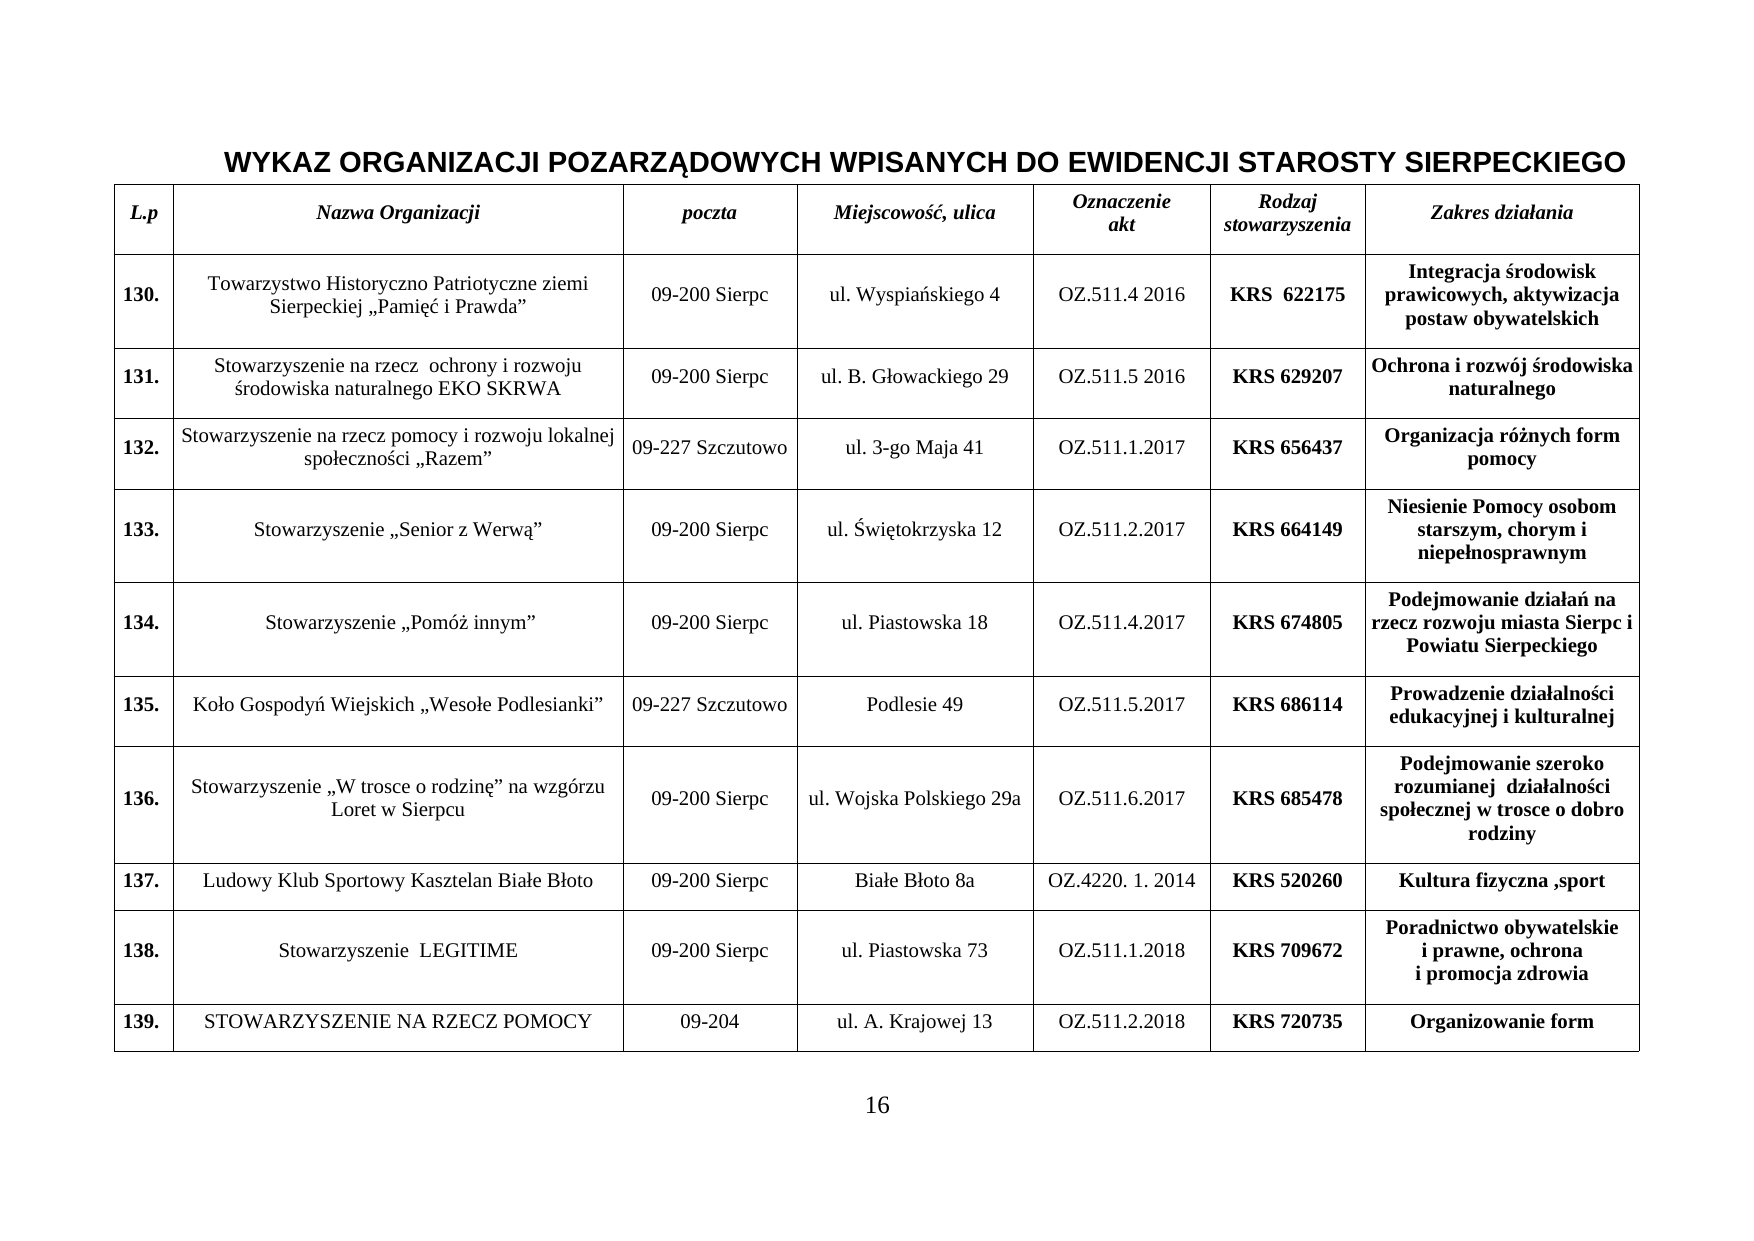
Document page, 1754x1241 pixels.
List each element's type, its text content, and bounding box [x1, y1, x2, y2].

table_cell ul. A. Krajowej 13 [798, 1005, 1033, 1051]
table_cell Stowarzyszenie „Pomóż innym” [174, 583, 623, 676]
table_cell Stowarzyszenie na rzecz pomocy i rozwoju lokalnej społeczności „Razem” [174, 419, 623, 488]
table_cell [115, 255, 173, 348]
table_cell Podlesie 49 [798, 677, 1033, 746]
table_cell 09-200 Sierpc [624, 864, 797, 910]
table_cell Koło Gospodyń Wiejskich „Wesołe Podlesianki” [174, 677, 623, 746]
table_cell Organizacja różnych form pomocy [1366, 419, 1639, 488]
table_cell STOWARZYSZENIE NA RZECZ POMOCY [174, 1005, 623, 1051]
table_header Rodzaj stowarzyszenia [1211, 185, 1365, 254]
table_cell OZ.511.5.2017 [1034, 677, 1210, 746]
table_cell Towarzystwo Historyczno Patriotyczne ziemi Sierpeckiej „Pamięć i Prawda” [174, 255, 623, 348]
table_cell 09-200 Sierpc [624, 349, 797, 418]
table_cell [115, 1005, 173, 1051]
table_cell [115, 747, 173, 863]
table_cell KRS 685478 [1211, 747, 1365, 863]
table_cell KRS 720735 [1211, 1005, 1365, 1051]
table_cell ul. B. Głowackiego 29 [798, 349, 1033, 418]
table_cell Niesienie Pomocy osobom starszym, chorym i niepełnosprawnym [1366, 490, 1639, 582]
table_cell 09-200 Sierpc [624, 490, 797, 582]
table_cell [115, 490, 173, 582]
table_cell ul. Świętokrzyska 12 [798, 490, 1033, 582]
table_cell OZ.4220. 1. 2014 [1034, 864, 1210, 910]
table_cell [115, 349, 173, 418]
table_cell OZ.511.1.2017 [1034, 419, 1210, 488]
table_header Oznaczenie akt [1034, 185, 1210, 254]
table_cell ul. Wyspiańskiego 4 [798, 255, 1033, 348]
table_cell 09-200 Sierpc [624, 911, 797, 1003]
table_cell KRS 629207 [1211, 349, 1365, 418]
table_cell [115, 864, 173, 910]
table_cell KRS 520260 [1211, 864, 1365, 910]
table_cell Stowarzyszenie LEGITIME [174, 911, 623, 1003]
table_cell Organizowanie form [1366, 1005, 1639, 1051]
table_cell KRS 686114 [1211, 677, 1365, 746]
table_header L.p [115, 185, 173, 254]
table_cell KRS 709672 [1211, 911, 1365, 1003]
table_cell OZ.511.5 2016 [1034, 349, 1210, 418]
table_cell 09-227 Szczutowo [624, 419, 797, 488]
table_header Zakres działania [1366, 185, 1639, 254]
table_cell Kultura fizyczna ,sport [1366, 864, 1639, 910]
table_cell Integracja środowisk prawicowych, aktywizacja postaw obywatelskich [1366, 255, 1639, 348]
table_cell OZ.511.2.2017 [1034, 490, 1210, 582]
table_cell [115, 583, 173, 676]
table_cell 09-204 [624, 1005, 797, 1051]
table_cell Poradnictwo obywatelskie i prawne, ochrona i promocja zdrowia [1366, 911, 1639, 1003]
table_cell OZ.511.4.2017 [1034, 583, 1210, 676]
table_cell Stowarzyszenie „W trosce o rodzinę” na wzgórzu Loret w Sierpcu [174, 747, 623, 863]
table_cell Podejmowanie szeroko rozumianej działalności społecznej w trosce o dobro rodziny [1366, 747, 1639, 863]
table_header Miejscowość, ulica [798, 185, 1033, 254]
table_cell Ludowy Klub Sportowy Kasztelan Białe Błoto [174, 864, 623, 910]
table_header poczta [624, 185, 797, 254]
table_cell Podejmowanie działań na rzecz rozwoju miasta Sierpc i Powiatu Sierpeckiego [1366, 583, 1639, 676]
table_cell [115, 911, 173, 1003]
table_cell KRS 656437 [1211, 419, 1365, 488]
table_cell 09-200 Sierpc [624, 747, 797, 863]
table_cell [115, 419, 173, 488]
table_cell OZ.511.2.2018 [1034, 1005, 1210, 1051]
table_cell Białe Błoto 8a [798, 864, 1033, 910]
table_cell OZ.511.6.2017 [1034, 747, 1210, 863]
table_cell ul. Wojska Polskiego 29a [798, 747, 1033, 863]
table_cell ul. Piastowska 18 [798, 583, 1033, 676]
table_header Nazwa Organizacji [174, 185, 623, 254]
table_cell Prowadzenie działalności edukacyjnej i kulturalnej [1366, 677, 1639, 746]
table_cell OZ.511.1.2018 [1034, 911, 1210, 1003]
table_cell ul. Piastowska 73 [798, 911, 1033, 1003]
table_cell [115, 677, 173, 746]
table_cell KRS 622175 [1211, 255, 1365, 348]
table_cell ul. 3-go Maja 41 [798, 419, 1033, 488]
table_cell 09-200 Sierpc [624, 255, 797, 348]
table_cell 09-227 Szczutowo [624, 677, 797, 746]
table_cell KRS 664149 [1211, 490, 1365, 582]
table_cell KRS 674805 [1211, 583, 1365, 676]
table_cell Stowarzyszenie na rzecz ochrony i rozwoju środowiska naturalnego EKO SKRWA [174, 349, 623, 418]
table_cell Ochrona i rozwój środowiska naturalnego [1366, 349, 1639, 418]
table_cell Stowarzyszenie „Senior z Werwą” [174, 490, 623, 582]
table_cell OZ.511.4 2016 [1034, 255, 1210, 348]
table_cell 09-200 Sierpc [624, 583, 797, 676]
